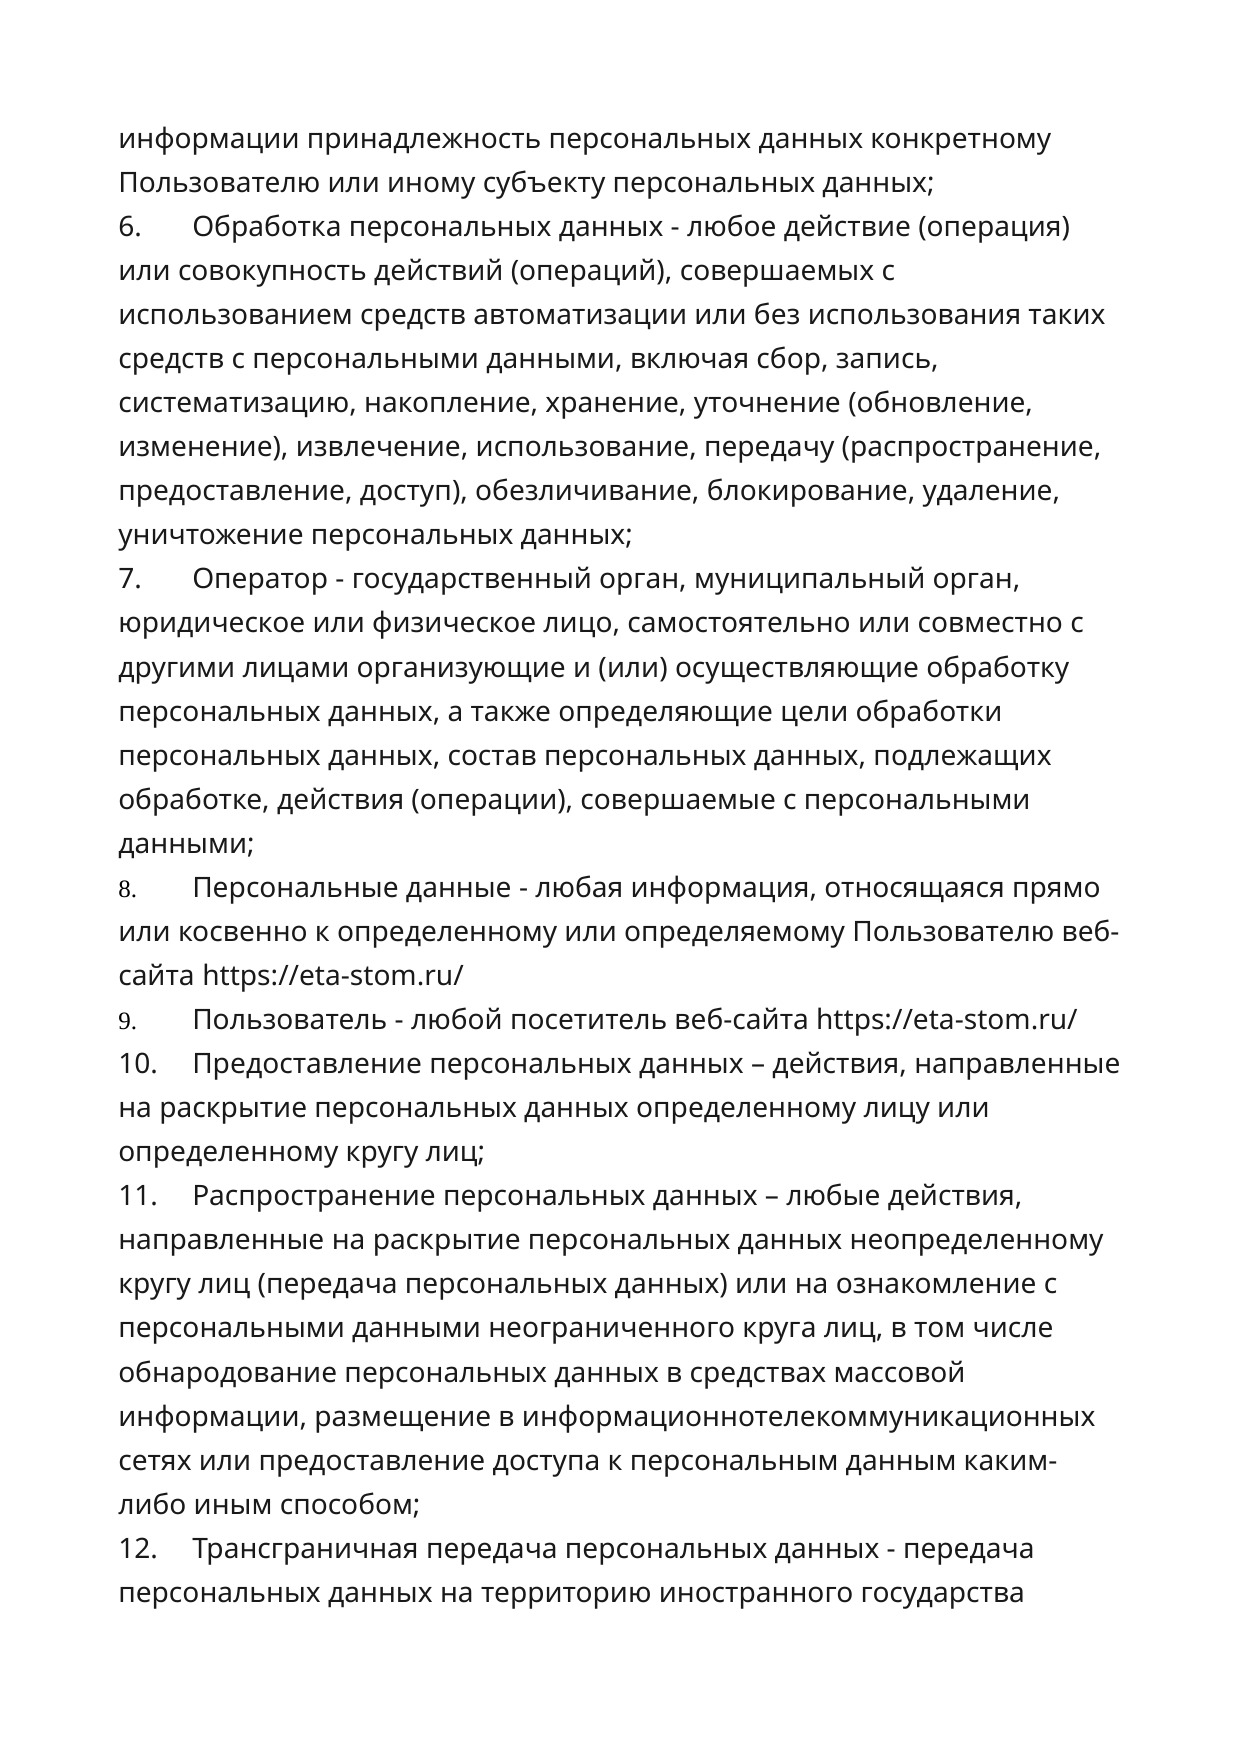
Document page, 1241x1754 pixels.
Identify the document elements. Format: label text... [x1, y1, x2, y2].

list Пользователь - любой посетитель веб-сайта https://eta-stom.ru/ [118, 999, 1122, 1038]
list Оператор - государственный орган, муниципальный орган, юридическое или физическое лицо, самостоятельно или совместно с другими лицами организующие и (или) осуществляющие обработку персональных данных, а также определяющие цели обработки персональных данных, состав персональных данных, подлежащих обработке, действия (операции), совершаемые с персональными данными; [118, 559, 1122, 861]
list информации принадлежность персональных данных конкретному Пользователю или иному субъекту персональных данных; [118, 118, 1122, 201]
list Персональные данные - любая информация, относящаяся прямо или косвенно к определенному или определяемому Пользователю веб-сайта https://eta-stom.ru/ [118, 867, 1122, 994]
list Трансграничная передача персональных данных - передача персональных данных на территорию иностранного государства [118, 1528, 1122, 1611]
list Обработка персональных данных - любое действие (операция) или совокупность действий (операций), совершаемых с использованием средств автоматизации или без использования таких средств с персональными данными, включая сбор, запись, систематизацию, накопление, хранение, уточнение (обновление, изменение), извлечение, использование, передачу (распространение, предоставление, доступ), обезличивание, блокирование, удаление, уничтожение персональных данных; [118, 206, 1122, 553]
list Предоставление персональных данных – действия, направленные на раскрытие персональных данных определенному лицу или определенному кругу лиц; [118, 1043, 1122, 1170]
list Распространение персональных данных – любые действия, направленные на раскрытие персональных данных неопределенному кругу лиц (передача персональных данных) или на ознакомление с персональными данными неограниченного круга лиц, в том числе обнародование персональных данных в средствах массовой информации, размещение в информационнотелекоммуникационных сетях или предоставление доступа к персональным данным каким-либо иным способом; [118, 1176, 1122, 1522]
